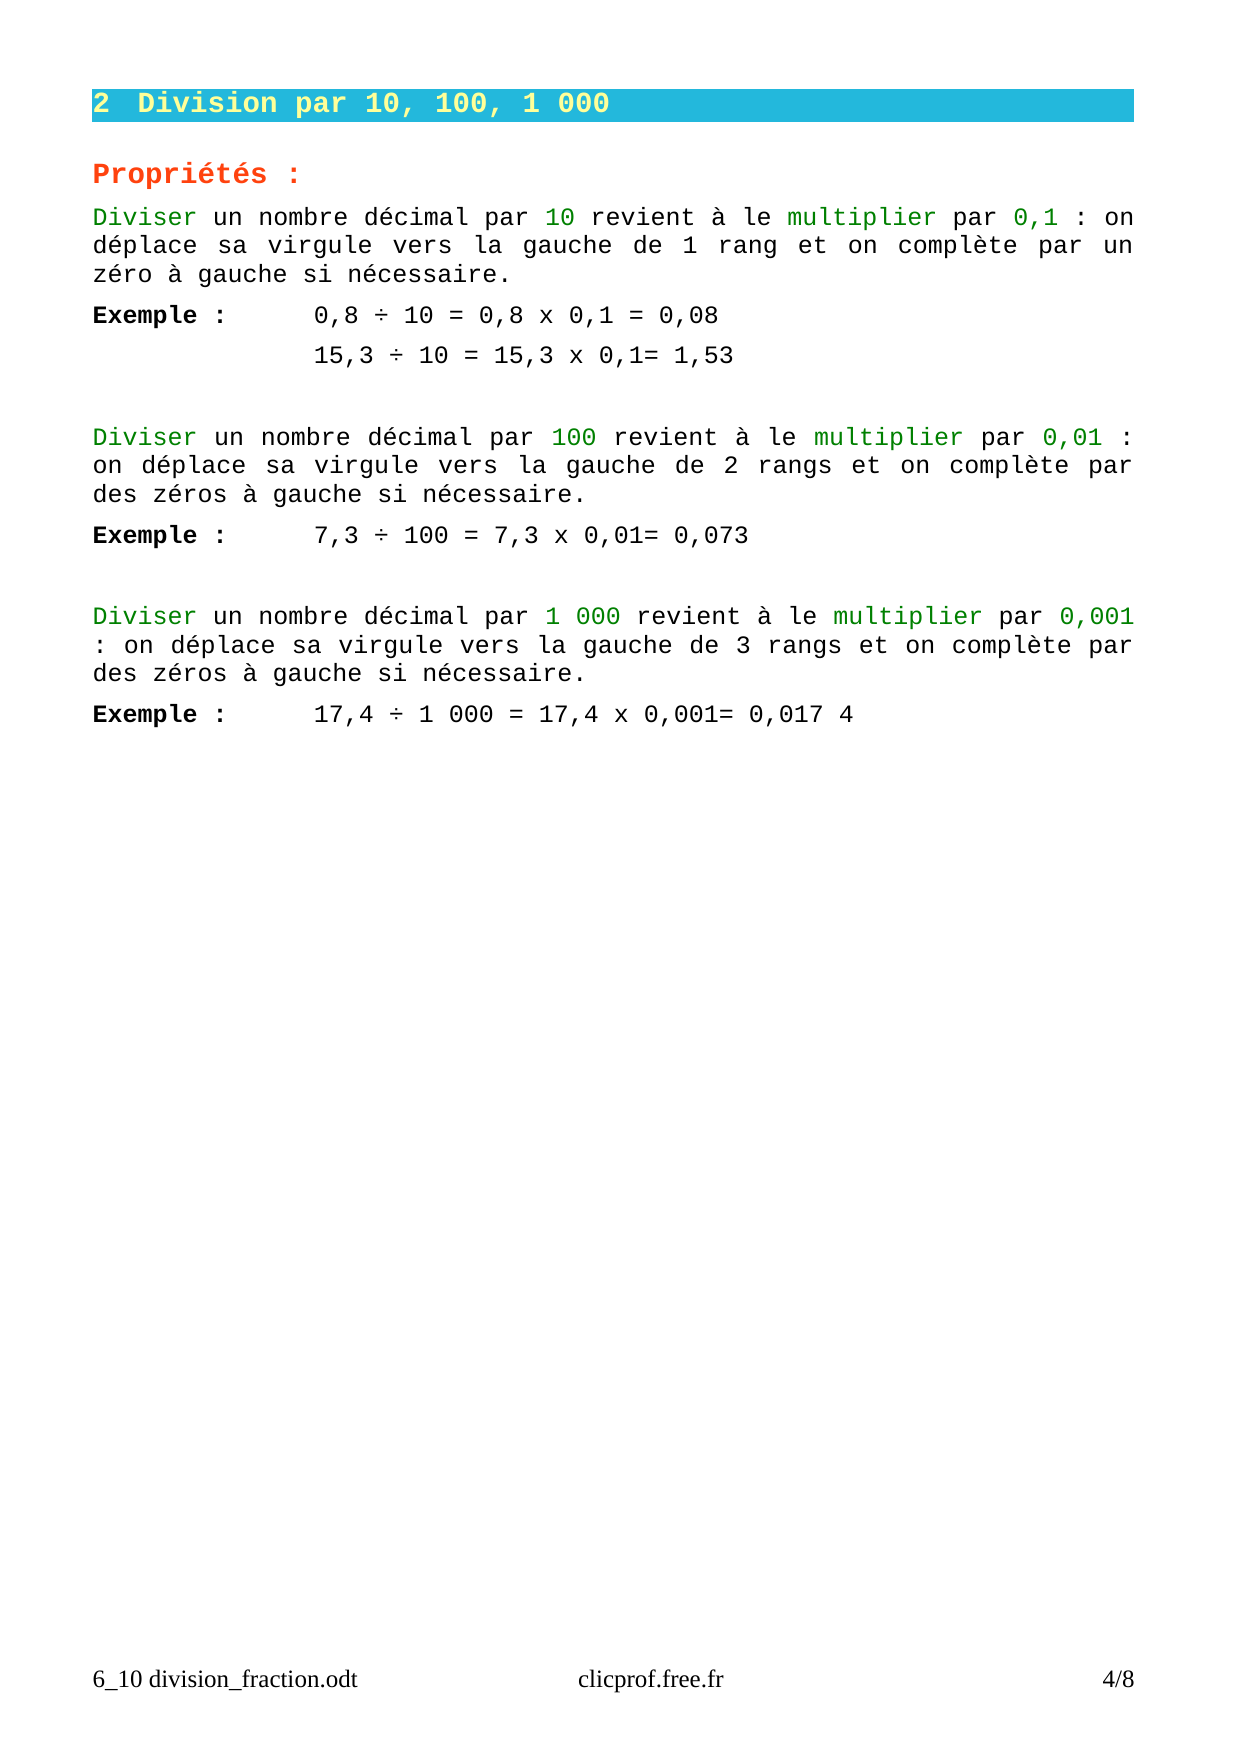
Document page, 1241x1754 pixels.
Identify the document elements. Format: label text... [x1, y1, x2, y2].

text 15,3 ÷ 10 = 15,3 x 0,1= 1,53 [92, 343, 1134, 371]
text Exemple : 17,4 ÷ 1 000 = 17,4 x 0,001= 0,017 4 [92, 701, 1134, 730]
text Diviser un nombre décimal par 100 revient à le multiplier par 0,01 : on déplace sa virgule vers la gauche de 2 rangs et on complète par des zéros à gauche si nécessaire. [92, 425, 1134, 510]
text Diviser un nombre décimal par 1 000 revient à le multiplier par 0,001 : on déplace sa virgule vers la gauche de 3 rangs et on complète par des zéros à gauche si nécessaire. [92, 604, 1134, 689]
text Diviser un nombre décimal par 10 revient à le multiplier par 0,1 : on déplace sa virgule vers la gauche de 1 rang et on complète par un zéro à gauche si nécessaire. [92, 205, 1134, 290]
text Exemple : 7,3 ÷ 100 = 7,3 x 0,01= 0,073 [92, 522, 1134, 551]
subtitle Division par 10, 100, 1 000 [627, 89, 1134, 122]
text Exemple : 0,8 ÷ 10 = 0,8 x 0,1 = 0,08 [92, 302, 1134, 331]
subtitle Propriétés : [320, 159, 1134, 192]
